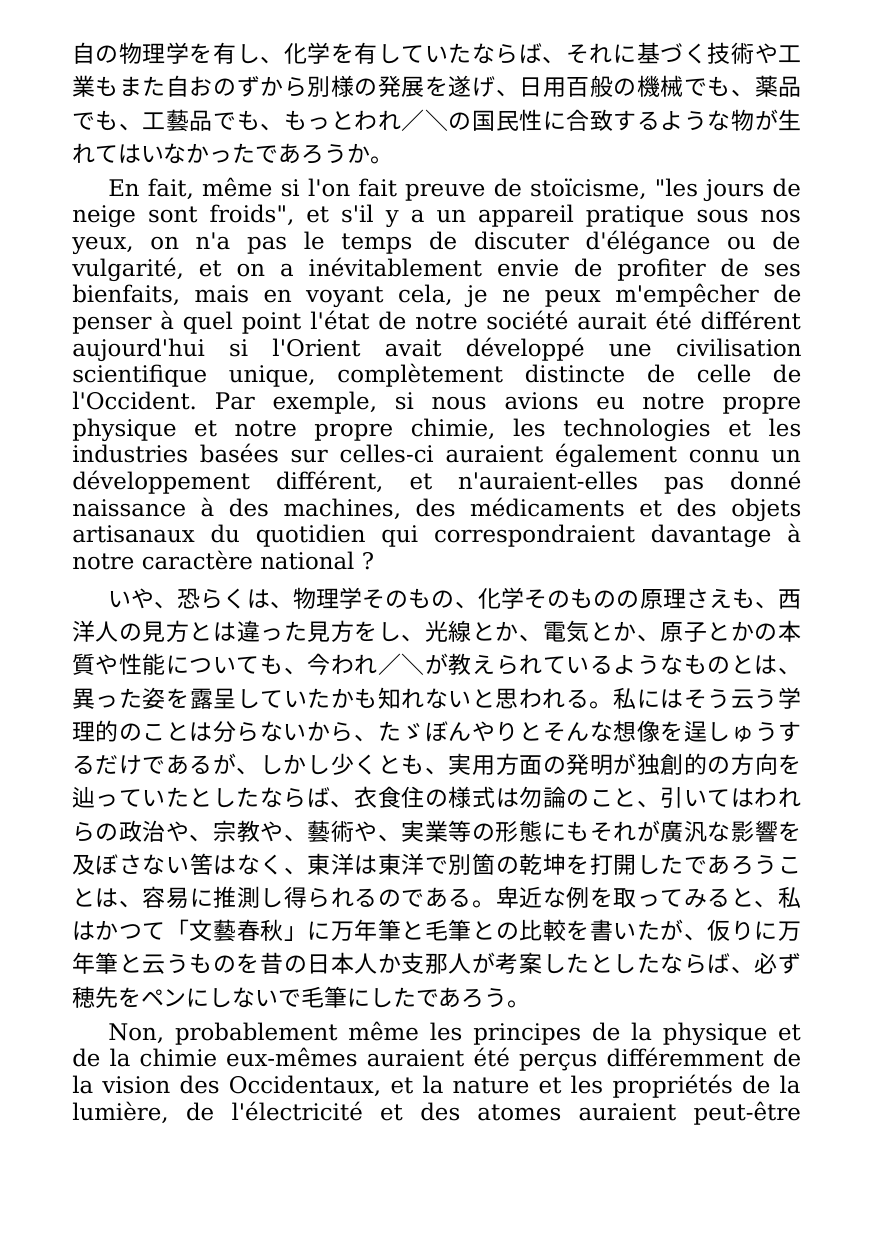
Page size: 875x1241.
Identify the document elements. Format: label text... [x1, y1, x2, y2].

text 自の物理学を有し、化学を有していたならば、それに基づく技術や工業もまた自おのずから別様の発展を遂げ、日用百般の機械でも、薬品でも、工藝品でも、もっとわれ／＼の国民性に合致するような物が生れてはいなかったであろうか。 [72, 36, 802, 169]
text En fait, même si l'on fait preuve de stoïcisme, "les jours de neige sont froids", et s'il y a un appareil pratique sous nos yeux, on n'a pas le temps de discuter d'élégance ou de vulgarité, et on a inévitablement envie de profiter de ses bienfaits, mais en voyant cela, je ne peux m'empêcher de penser à quel point l'état de notre société aurait été différent aujourd'hui si l'Orient avait développé une civilisation scientifique unique, complètement distincte de celle de l'Occident. Par exemple, si nous avions eu notre propre physique et notre propre chimie, les technologies et les industries basées sur celles-ci auraient également connu un développement différent, et n'auraient-elles pas donné naissance à des machines, des médicaments et des objets artisanaux du quotidien qui correspondraient davantage à notre caractère national ? [72, 175, 802, 575]
text いや、恐らくは、物理学そのもの、化学そのものの原理さえも、西洋人の見方とは違った見方をし、光線とか、電気とか、原子とかの本質や性能についても、今われ／＼が教えられているようなものとは、異った姿を露呈していたかも知れないと思われる。私にはそう云う学理的のことは分らないから、たゞぼんやりとそんな想像を逞しゅうするだけであるが、しかし少くとも、実用方面の発明が独創的の方向を辿っていたとしたならば、衣食住の様式は勿論のこと、引いてはわれらの政治や、宗教や、藝術や、実業等の形態にもそれが廣汎な影響を及ぼさない筈はなく、東洋は東洋で別箇の乾坤を打開したであろうことは、容易に推測し得られるのである。卑近な例を取ってみると、私はかつて「文藝春秋」に万年筆と毛筆との比較を書いたが、仮りに万年筆と云うものを昔の日本人か支那人が考案したとしたならば、必ず穂先をペンにしないで毛筆にしたであろう。 [72, 581, 802, 1013]
text Non, probablement même les principes de la physique et de la chimie eux-mêmes auraient été perçus différemment de la vision des Occidentaux, et la nature et les propriétés de la lumière, de l'électricité et des atomes auraient peut-être [72, 1019, 802, 1125]
